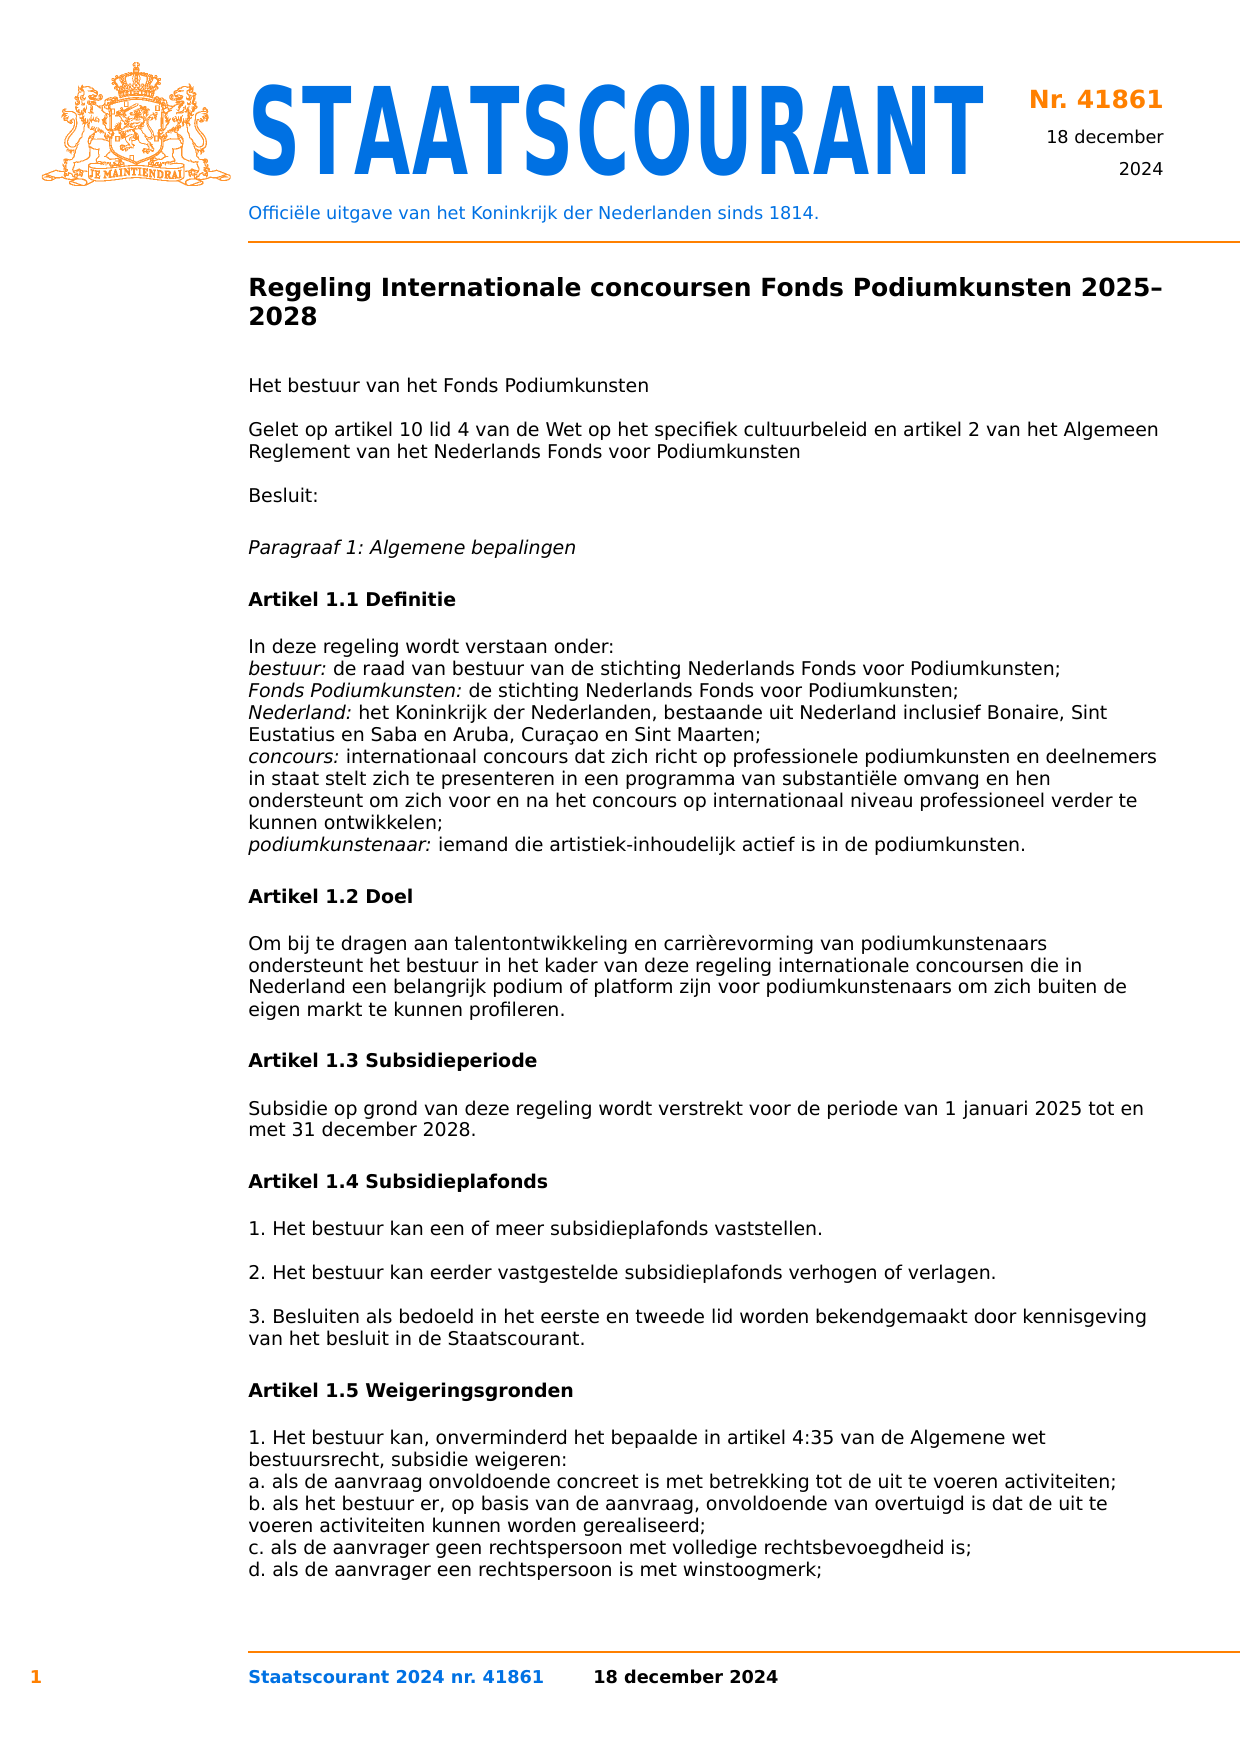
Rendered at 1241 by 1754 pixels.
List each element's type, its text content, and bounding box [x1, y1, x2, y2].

text 1. Het bestuur kan, onverminderd het bepaalde in artikel 4:35 van de Algemene wet bestuursrecht, subsidie weigeren: [248, 1427, 1163, 1471]
text b. als het bestuur er, op basis van de aanvraag, onvoldoende van overtuigd is dat de uit te voeren activiteiten kunnen worden gerealiseerd; [248, 1493, 1163, 1537]
subtitle Regeling Internationale concoursen Fonds Podiumkunsten 2025–2028 [248, 273, 1163, 331]
table_cell 2024 [998, 153, 1240, 203]
text d. als de aanvrager een rechtspersoon is met winstoogmerk; [248, 1559, 1163, 1581]
text Fonds Podiumkunsten: de stichting Nederlands Fonds voor Podiumkunsten; [248, 680, 1163, 702]
text concours: internationaal concours dat zich richt op professionele podiumkunsten en deelnemers in staat stelt zich te presenteren in een programma van substantiële omvang en hen ondersteunt om zich voor en na het concours op internationaal niveau professioneel verder te kunnen ontwikkelen; [248, 746, 1163, 833]
table_header Nr. 41861 [998, 62, 1240, 121]
subtitle Artikel 1.4 Subsidieplafonds [248, 1171, 1163, 1193]
text 2. Het bestuur kan eerder vastgestelde subsidieplafonds verhogen of verlagen. [248, 1262, 1163, 1284]
text Gelet op artikel 10 lid 4 van de Wet op het specifiek cultuurbeleid en artikel 2 van het Algemeen Reglement van het Nederlands Fonds voor Podiumkunsten [248, 419, 1163, 463]
subtitle Artikel 1.1 Definitie [248, 589, 1163, 611]
text 3. Besluiten als bedoeld in het eerste en tweede lid worden bekendgemaakt door kennisgeving van het besluit in de Staatscourant. [248, 1306, 1163, 1350]
text Subsidie op grond van deze regeling wordt verstrekt voor de periode van 1 januari 2025 tot en met 31 december 2028. [248, 1097, 1163, 1141]
text Het bestuur van het Fonds Podiumkunsten [248, 375, 1163, 397]
subtitle Paragraaf 1: Algemene bepalingen [248, 537, 1163, 559]
picture [41, 62, 231, 186]
subtitle Artikel 1.5 Weigeringsgronden [248, 1380, 1163, 1402]
text c. als de aanvrager geen rechtspersoon met volledige rechtsbevoegdheid is; [248, 1537, 1163, 1559]
text bestuur: de raad van bestuur van de stichting Nederlands Fonds voor Podiumkunsten; [248, 658, 1163, 680]
text podiumkunstenaar: iemand die artistiek-inhoudelijk actief is in de podiumkunsten. [248, 833, 1163, 856]
text Besluit: [248, 485, 1163, 507]
table_cell 18 december [998, 121, 1240, 153]
subtitle Artikel 1.2 Doel [248, 886, 1163, 907]
table_header STAATSCOURANT [248, 62, 998, 203]
table_cell Officiële uitgave van het Koninkrijk der Nederlanden sinds 1814. [248, 203, 1240, 241]
subtitle Artikel 1.3 Subsidieperiode [248, 1050, 1163, 1072]
text Om bij te dragen aan talentontwikkeling en carrièrevorming van podiumkunstenaars ondersteunt het bestuur in het kader van deze regeling internationale concoursen die in Nederland een belangrijk podium of platform zijn voor podiumkunstenaars om zich buiten de eigen markt te kunnen profileren. [248, 932, 1163, 1020]
text 1. Het bestuur kan een of meer subsidieplafonds vaststellen. [248, 1218, 1163, 1240]
text In deze regeling wordt verstaan onder: [248, 636, 1163, 658]
table_header [25, 62, 248, 241]
text Nederland: het Koninkrijk der Nederlanden, bestaande uit Nederland inclusief Bonaire, Sint Eustatius en Saba en Aruba, Curaçao en Sint Maarten; [248, 702, 1163, 746]
text a. als de aanvraag onvoldoende concreet is met betrekking tot de uit te voeren activiteiten; [248, 1471, 1163, 1493]
